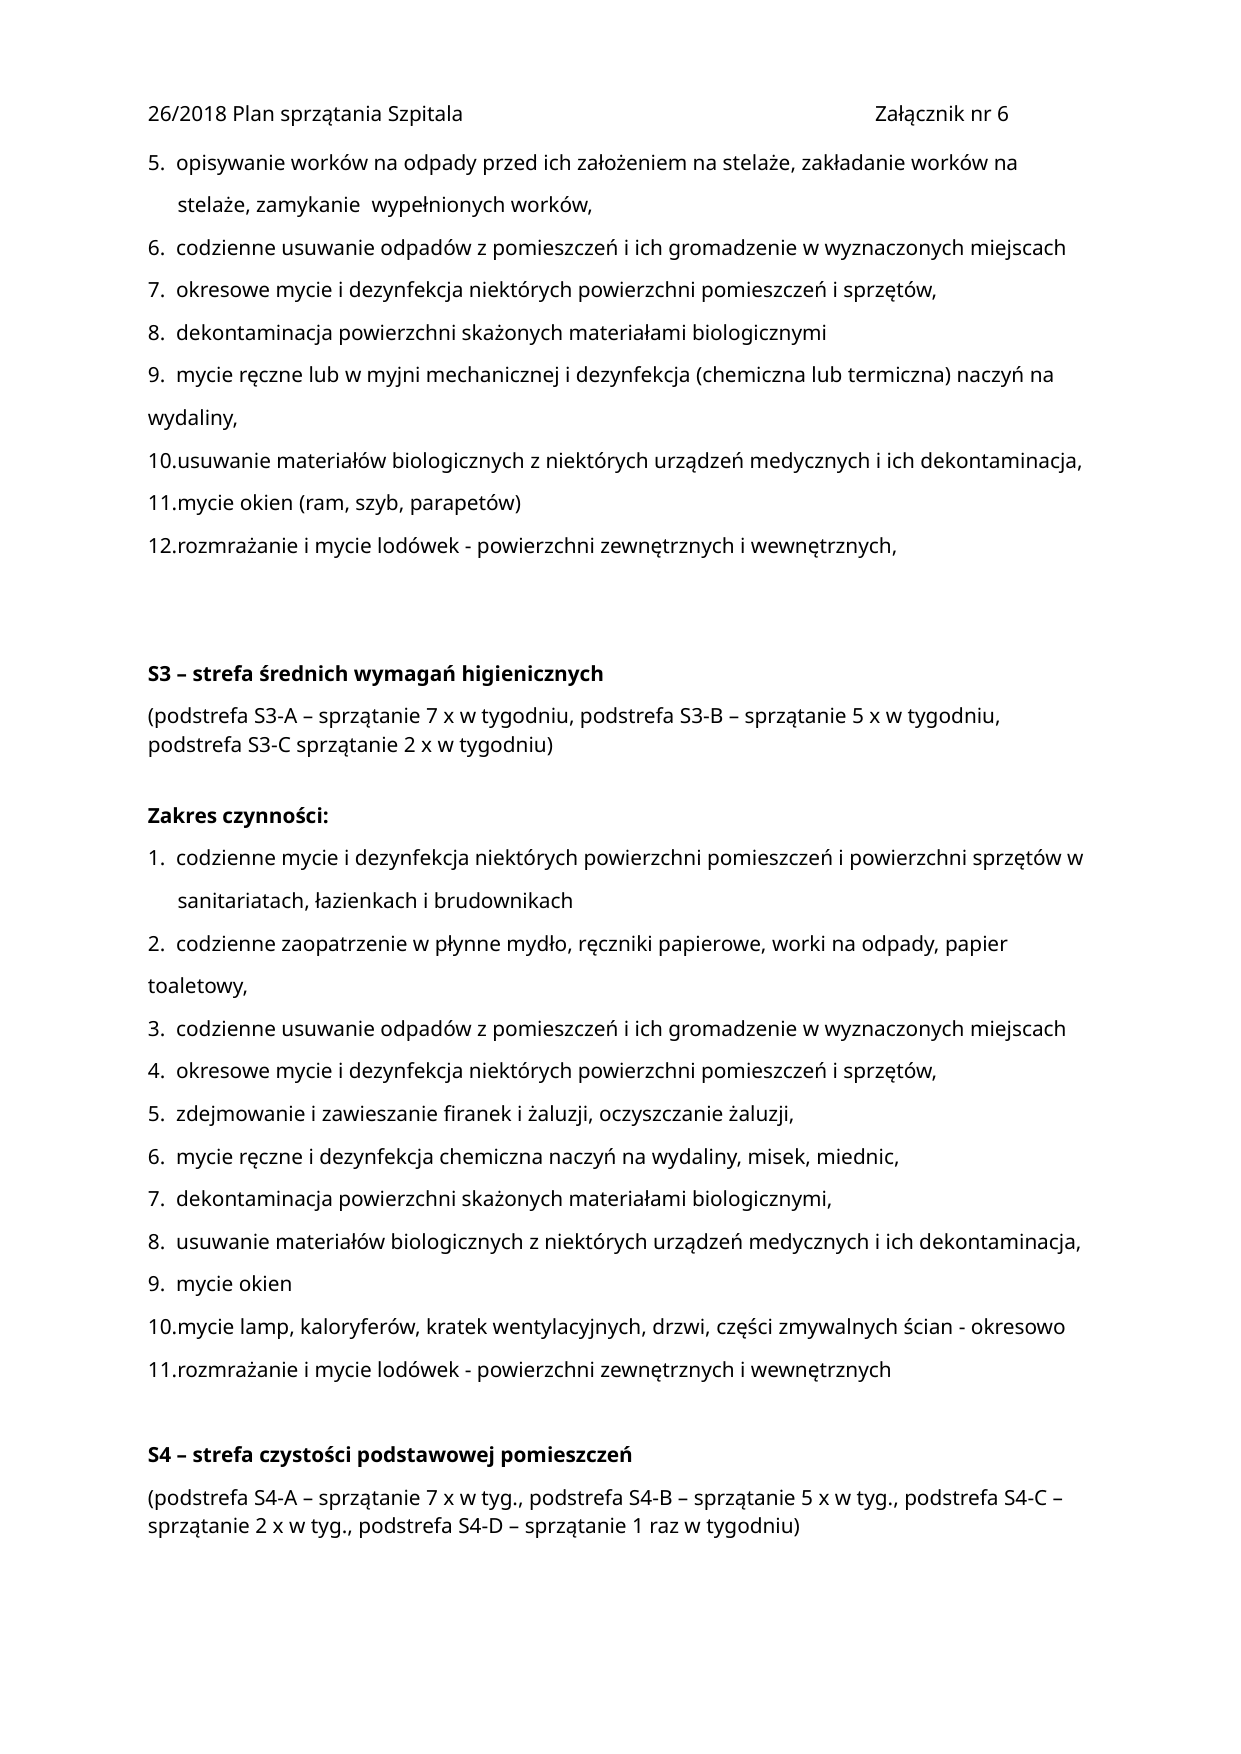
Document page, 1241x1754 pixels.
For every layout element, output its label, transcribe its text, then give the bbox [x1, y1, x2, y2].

text 1. codzienne mycie i dezynfekcja niektórych powierzchni pomieszczeń i powierzchni sprzętów w sanitariatach, łazienkach i brudownikach [148, 843, 1093, 914]
text S4 – strefa czystości podstawowej pomieszczeń [148, 1440, 1093, 1468]
text 7. okresowe mycie i dezynfekcja niektórych powierzchni pomieszczeń i sprzętów, [148, 275, 1093, 304]
text 10.usuwanie materiałów biologicznych z niektórych urządzeń medycznych i ich dekontaminacja, [148, 446, 1093, 474]
text 2. codzienne zaopatrzenie w płynne mydło, ręczniki papierowe, worki na odpady, papier toaletowy, [148, 929, 1093, 1000]
text 5. opisywanie worków na odpady przed ich założeniem na stelaże, zakładanie worków na stelaże, zamykanie wypełnionych worków, [148, 148, 1093, 219]
text 6. mycie ręczne i dezynfekcja chemiczna naczyń na wydaliny, misek, miednic, [148, 1142, 1093, 1170]
text 12.rozmrażanie i mycie lodówek - powierzchni zewnętrznych i wewnętrznych, [148, 531, 1093, 559]
text 6. codzienne usuwanie odpadów z pomieszczeń i ich gromadzenie w wyznaczonych miejscach [148, 233, 1093, 261]
text 9. mycie okien [148, 1269, 1093, 1298]
text (podstrefa S4-A – sprzątanie 7 x w tyg., podstrefa S4-B – sprzątanie 5 x w tyg., podstrefa S4-C – sprzątanie 2 x w tyg., podstrefa S4-D – sprzątanie 1 raz w tygodniu) [148, 1483, 1093, 1539]
text 8. dekontaminacja powierzchni skażonych materiałami biologicznymi [148, 318, 1093, 346]
text 8. usuwanie materiałów biologicznych z niektórych urządzeń medycznych i ich dekontaminacja, [148, 1227, 1093, 1255]
text 9. mycie ręczne lub w myjni mechanicznej i dezynfekcja (chemiczna lub termiczna) naczyń na wydaliny, [148, 361, 1093, 432]
text 3. codzienne usuwanie odpadów z pomieszczeń i ich gromadzenie w wyznaczonych miejscach [148, 1014, 1093, 1042]
text 4. okresowe mycie i dezynfekcja niektórych powierzchni pomieszczeń i sprzętów, [148, 1057, 1093, 1085]
text S3 – strefa średnich wymagań higienicznych [148, 659, 1093, 687]
text 11.rozmrażanie i mycie lodówek - powierzchni zewnętrznych i wewnętrznych [148, 1355, 1093, 1383]
text (podstrefa S3-A – sprzątanie 7 x w tygodniu, podstrefa S3-B – sprzątanie 5 x w tygodniu, podstrefa S3-C sprzątanie 2 x w tygodniu) [148, 701, 1093, 758]
text Zakres czynności: [148, 801, 1093, 829]
text 7. dekontaminacja powierzchni skażonych materiałami biologicznymi, [148, 1184, 1093, 1213]
text 5. zdejmowanie i zawieszanie firanek i żaluzji, oczyszczanie żaluzji, [148, 1099, 1093, 1128]
text 11.mycie okien (ram, szyb, parapetów) [148, 488, 1093, 517]
text 10.mycie lamp, kaloryferów, kratek wentylacyjnych, drzwi, części zmywalnych ścian - okresowo [148, 1312, 1093, 1341]
